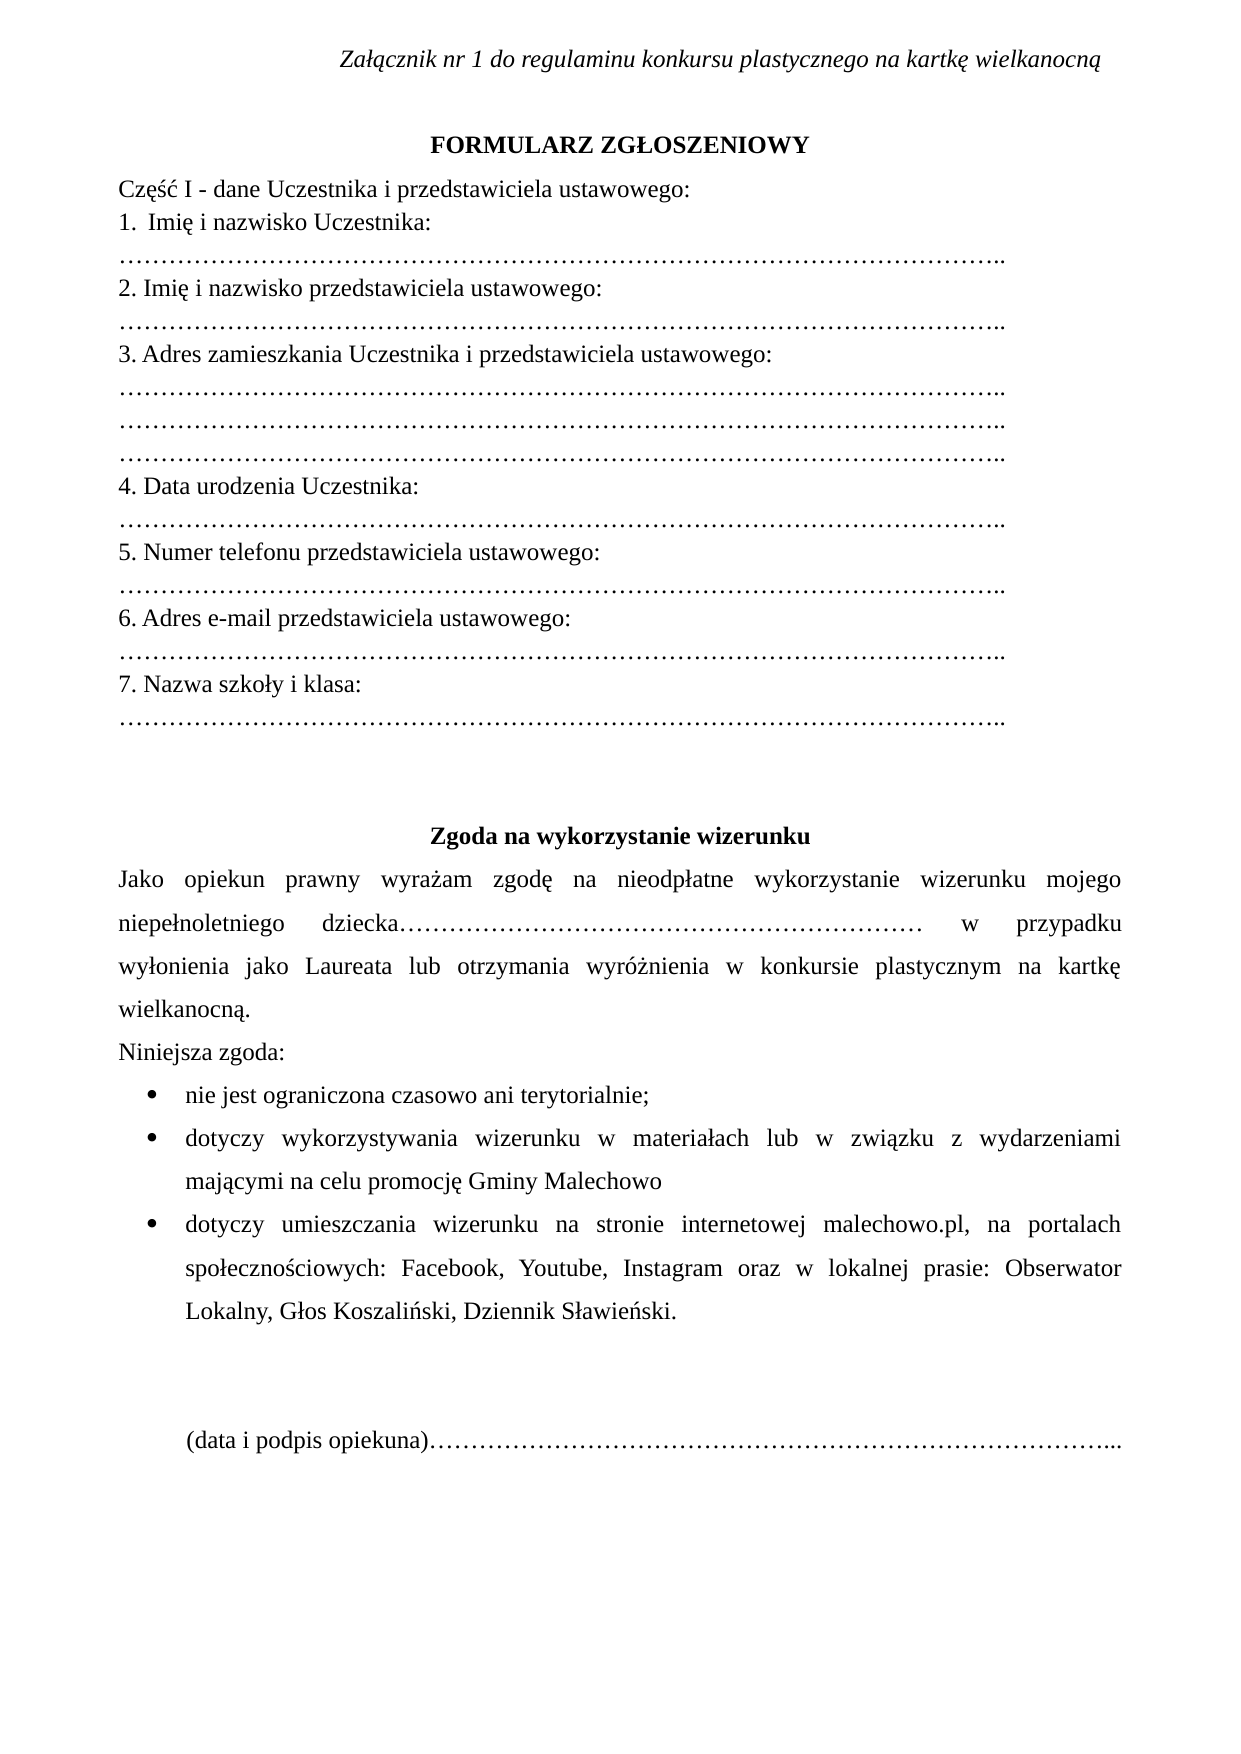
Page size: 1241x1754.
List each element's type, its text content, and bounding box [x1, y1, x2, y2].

text …………………………………………………………………………………………….. [118, 636, 1122, 665]
text Część I - dane Uczestnika i przedstawiciela ustawowego: [118, 174, 1122, 202]
list dotyczy umieszczania wizerunku na stronie internetowej malechowo.pl, na portalach społecznościowych: Facebook, Youtube, Instagram oraz w lokalnej prasie: Obserwator Lokalny, Głos Koszaliński, Dziennik Sławieński. [148, 1209, 1122, 1324]
text …………………………………………………………………………………………….. [118, 405, 1122, 434]
text …………………………………………………………………………………………….. [118, 306, 1122, 334]
text …………………………………………………………………………………………….. [118, 240, 1122, 268]
text Niniejsza zgoda: [118, 1037, 1122, 1066]
text …………………………………………………………………………………………….. [118, 504, 1122, 533]
list dotyczy wykorzystywania wizerunku w materiałach lub w związku z wydarzeniami mającymi na celu promocję Gminy Malechowo [148, 1123, 1122, 1195]
text …………………………………………………………………………………………….. [118, 372, 1122, 401]
list nie jest ograniczona czasowo ani terytorialnie; [148, 1080, 1122, 1109]
text Zgoda na wykorzystanie wizerunku [118, 821, 1122, 850]
text 3. Adres zamieszkania Uczestnika i przedstawiciela ustawowego: [118, 339, 1122, 368]
text FORMULARZ ZGŁOSZENIOWY [118, 131, 1122, 159]
text …………………………………………………………………………………………….. [118, 438, 1122, 467]
text …………………………………………………………………………………………….. [118, 702, 1122, 731]
text 6. Adres e-mail przedstawiciela ustawowego: [118, 603, 1122, 632]
text Załącznik nr 1 do regulaminu konkursu plastycznego na kartkę wielkanocną [266, 44, 1122, 73]
text …………………………………………………………………………………………….. [118, 570, 1122, 599]
text 4. Data urodzenia Uczestnika: [118, 471, 1122, 500]
text 5. Numer telefonu przedstawiciela ustawowego: [118, 537, 1122, 566]
text (data i podpis opiekuna)………………………………………………………………………... [118, 1425, 1122, 1454]
text 7. Nazwa szkoły i klasa: [118, 669, 1122, 698]
list Imię i nazwisko Uczestnika: [118, 207, 1122, 236]
text Jako opiekun prawny wyrażam zgodę na nieodpłatne wykorzystanie wizerunku mojego niepełnoletniego dziecka……………………………………………………… w przypadku wyłonienia jako Laureata lub otrzymania wyróżnienia w konkursie plastycznym na kartkę wielkanocną. [118, 864, 1122, 1023]
text 2. Imię i nazwisko przedstawiciela ustawowego: [118, 273, 1122, 302]
